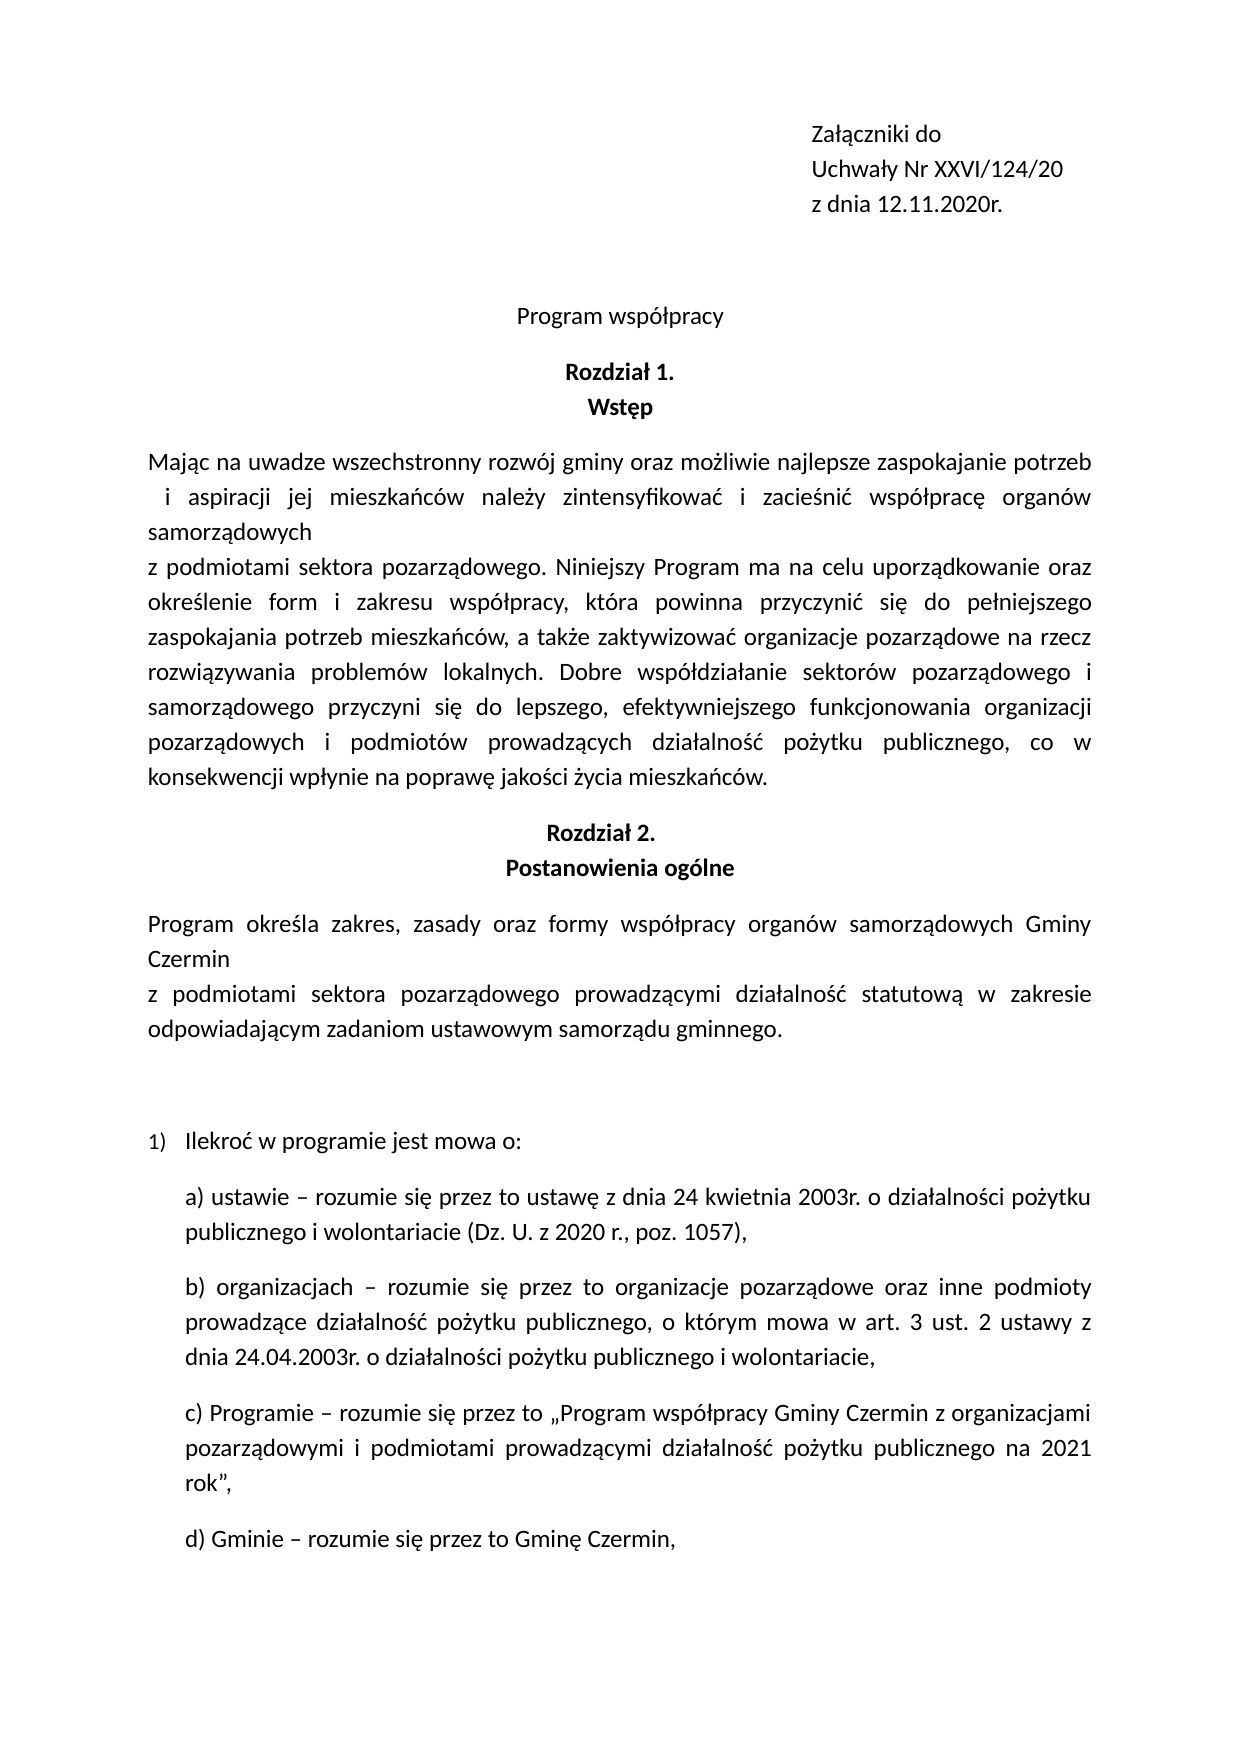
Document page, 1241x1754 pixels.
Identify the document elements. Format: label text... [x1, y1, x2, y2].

text c) Programie – rozumie się przez to „Program współpracy Gminy Czermin z organizacjami pozarządowymi i podmiotami prowadzącymi działalność pożytku publicznego na 2021 rok”, [185, 1397, 1093, 1498]
text a) ustawie – rozumie się przez to ustawę z dnia 24 kwietnia 2003r. o działalności pożytku publicznego i wolontariacie (Dz. U. z 2020 r., poz. 1057), [185, 1181, 1093, 1246]
list Ilekroć w programie jest mowa o: [148, 1125, 1093, 1155]
text Załączniki do Uchwały Nr XXVI/124/20 z dnia 12.11.2020r. [811, 118, 1093, 219]
text Rozdział 1. Wstęp [148, 356, 1093, 421]
text Program określa zakres, zasady oraz formy współpracy organów samorządowych Gminy Czermin z podmiotami sektora pozarządowego prowadzącymi działalność statutową w zakresie odpowiadającym zadaniom ustawowym samorządu gminnego. [148, 908, 1093, 1044]
text Mając na uwadze wszechstronny rozwój gminy oraz możliwie najlepsze zaspokajanie potrzeb i aspiracji jej mieszkańców należy zintensyfikować i zacieśnić współpracę organów samorządowych z podmiotami sektora pozarządowego. Niniejszy Program ma na celu uporządkowanie oraz określenie form i zakresu współpracy, która powinna przyczynić się do pełniejszego zaspokajania potrzeb mieszkańców, a także zaktywizować organizacje pozarządowe na rzecz rozwiązywania problemów lokalnych. Dobre współdziałanie sektorów pozarządowego i samorządowego przyczyni się do lepszego, efektywniejszego funkcjonowania organizacji pozarządowych i podmiotów prowadzących działalność pożytku publicznego, co w konsekwencji wpłynie na poprawę jakości życia mieszkańców. [148, 446, 1093, 792]
text Program współpracy [148, 300, 1093, 330]
text d) Gminie – rozumie się przez to Gminę Czermin, [148, 1523, 1093, 1554]
text b) organizacjach – rozumie się przez to organizacje pozarządowe oraz inne podmioty prowadzące działalność pożytku publicznego, o którym mowa w art. 3 ust. 2 ustawy z dnia 24.04.2003r. o działalności pożytku publicznego i wolontariacie, [185, 1271, 1093, 1372]
text Rozdział 2. Postanowienia ogólne [148, 817, 1093, 883]
